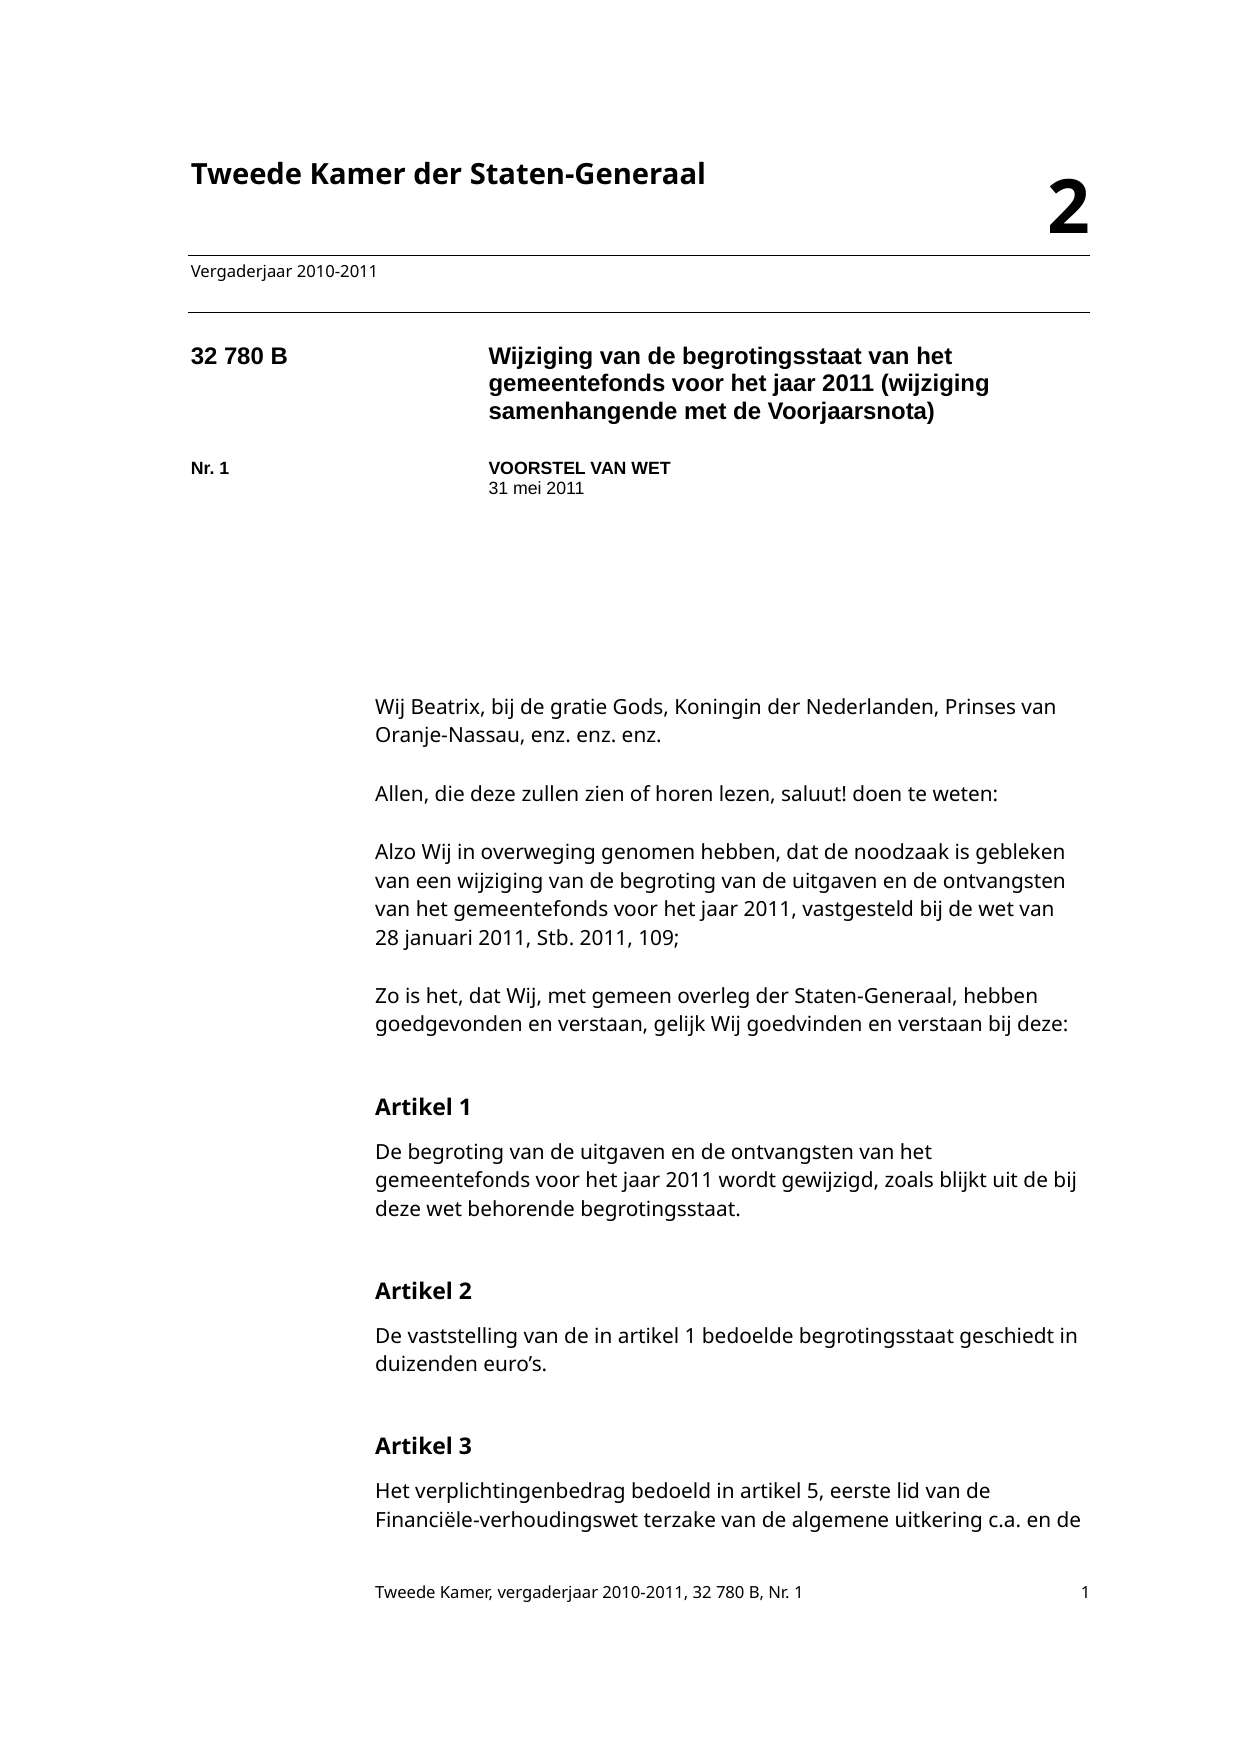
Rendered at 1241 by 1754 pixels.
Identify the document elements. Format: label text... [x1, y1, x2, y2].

table_cell Vergaderjaar 2010-2011 [188, 256, 485, 312]
text Zo is het, dat Wij, met gemeen overleg der Staten-Generaal, hebben goedgevonden en verstaan, gelijk Wij goedvinden en verstaan bij deze: [375, 981, 1090, 1038]
text De vaststelling van de in artikel 1 bedoelde begrotingsstaat geschiedt in duizenden euro’s. [375, 1321, 1090, 1378]
table_cell Wijziging van de begrotingsstaat van het gemeentefonds voor het jaar 2011 (wijziging samenhangende met de Voorjaarsnota) [485, 339, 1090, 454]
table_cell Nr. 1 [188, 455, 485, 573]
subtitle Artikel 2 [375, 1274, 1090, 1306]
subtitle Artikel 1 [375, 1091, 1090, 1122]
table_cell 32 780 B [188, 339, 485, 454]
text De begroting van de uitgaven en de ontvangsten van het gemeentefonds voor het jaar 2011 wordt gewijzigd, zoals blijkt uit de bij deze wet behorende begrotingsstaat. [375, 1137, 1090, 1222]
table_cell [485, 256, 1090, 312]
table_header 2 [910, 150, 1090, 255]
table_cell [188, 313, 485, 339]
text Het verplichtingenbedrag bedoeld in artikel 5, eerste lid van de Financiële-verhoudingswet terzake van de algemene uitkering c.a. en de [375, 1476, 1090, 1533]
text Allen, die deze zullen zien of horen lezen, saluut! doen te weten: [375, 779, 1090, 807]
text Wij Beatrix, bij de gratie Gods, Koningin der Nederlanden, Prinses van Oranje-Nassau, enz. enz. enz. [375, 692, 1090, 749]
table_cell VOORSTEL VAN WET 31 mei 2011 [485, 455, 1090, 573]
table_cell [485, 313, 1090, 339]
table_header Tweede Kamer der Staten-Generaal [188, 150, 909, 255]
subtitle Artikel 3 [375, 1430, 1090, 1461]
text Alzo Wij in overweging genomen hebben, dat de noodzaak is gebleken van een wijziging van de begroting van de uitgaven en de ontvangsten van het gemeentefonds voor het jaar 2011, vastgesteld bij de wet van 28 januari 2011, Stb. 2011, 109; [375, 837, 1090, 951]
